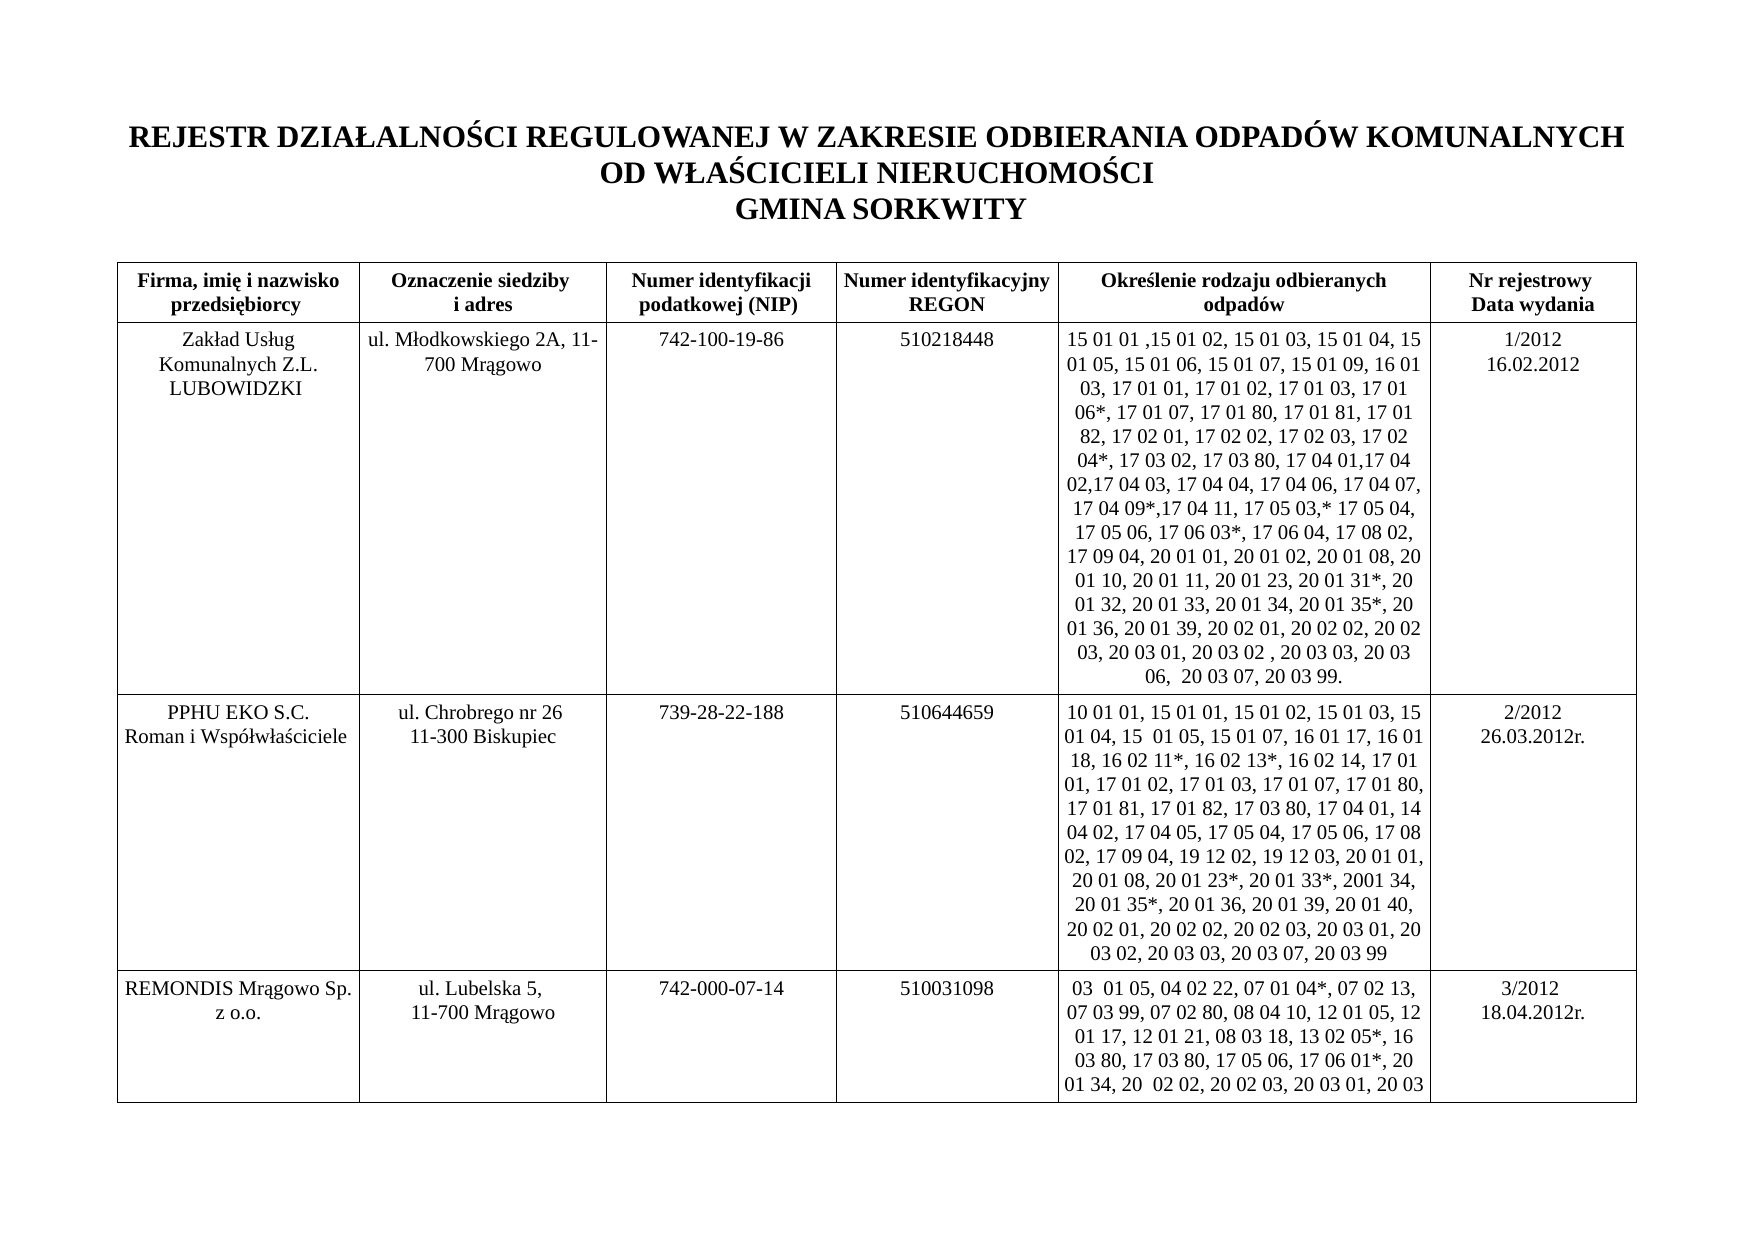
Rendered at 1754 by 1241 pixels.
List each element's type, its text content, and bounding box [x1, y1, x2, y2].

table_header Nr rejestrowy Data wydania [1431, 263, 1636, 322]
table_cell 03 01 05, 04 02 22, 07 01 04*, 07 02 13, 07 03 99, 07 02 80, 08 04 10, 12 01 05, 12 01 17, 12 01 21, 08 03 18, 13 02 05*, 16 03 80, 17 03 80, 17 05 06, 17 06 01*, 20 01 34, 20 02 02, 20 02 03, 20 03 01, 20 03 [1059, 971, 1430, 1102]
table_cell 1/2012 16.02.2012 [1431, 323, 1636, 694]
table_cell ul. Lubelska 5, 11-700 Mrągowo [360, 971, 606, 1102]
table_header Numer identyfikacyjny REGON [837, 263, 1058, 322]
table_cell 15 01 01 ,15 01 02, 15 01 03, 15 01 04, 15 01 05, 15 01 06, 15 01 07, 15 01 09, 16 01 03, 17 01 01, 17 01 02, 17 01 03, 17 01 06*, 17 01 07, 17 01 80, 17 01 81, 17 01 82, 17 02 01, 17 02 02, 17 02 03, 17 02 04*, 17 03 02, 17 03 80, 17 04 01,17 04 02,17 04 03, 17 04 04, 17 04 06, 17 04 07, 17 04 09*,17 04 11, 17 05 03,* 17 05 04, 17 05 06, 17 06 03*, 17 06 04, 17 08 02, 17 09 04, 20 01 01, 20 01 02, 20 01 08, 20 01 10, 20 01 11, 20 01 23, 20 01 31*, 20 01 32, 20 01 33, 20 01 34, 20 01 35*, 20 01 36, 20 01 39, 20 02 01, 20 02 02, 20 02 03, 20 03 01, 20 03 02 , 20 03 03, 20 03 06, 20 03 07, 20 03 99. [1059, 323, 1430, 694]
table_cell 739-28-22-188 [607, 695, 836, 970]
table_header Oznaczenie siedziby i adres [360, 263, 606, 322]
table_cell 742-000-07-14 [607, 971, 836, 1102]
table_header Numer identyfikacji podatkowej (NIP) [607, 263, 836, 322]
table_cell ul. Chrobrego nr 26 11-300 Biskupiec [360, 695, 606, 970]
table_cell 10 01 01, 15 01 01, 15 01 02, 15 01 03, 15 01 04, 15 01 05, 15 01 07, 16 01 17, 16 01 18, 16 02 11*, 16 02 13*, 16 02 14, 17 01 01, 17 01 02, 17 01 03, 17 01 07, 17 01 80, 17 01 81, 17 01 82, 17 03 80, 17 04 01, 14 04 02, 17 04 05, 17 05 04, 17 05 06, 17 08 02, 17 09 04, 19 12 02, 19 12 03, 20 01 01, 20 01 08, 20 01 23*, 20 01 33*, 2001 34, 20 01 35*, 20 01 36, 20 01 39, 20 01 40, 20 02 01, 20 02 02, 20 02 03, 20 03 01, 20 03 02, 20 03 03, 20 03 07, 20 03 99 [1059, 695, 1430, 970]
table_header Firma, imię i nazwisko przedsiębiorcy [118, 263, 359, 322]
table_cell Zakład Usług Komunalnych Z.L. LUBOWIDZKI [118, 323, 359, 694]
table_cell 742-100-19-86 [607, 323, 836, 694]
text GMINA SORKWITY [118, 190, 1636, 226]
table_header Określenie rodzaju odbieranych odpadów [1059, 263, 1430, 322]
table_cell 510644659 [837, 695, 1058, 970]
table_cell 3/2012 18.04.2012r. [1431, 971, 1636, 1102]
table_cell 510218448 [837, 323, 1058, 694]
table_cell 510031098 [837, 971, 1058, 1102]
table_cell REMONDIS Mrągowo Sp. z o.o. [118, 971, 359, 1102]
table_cell PPHU EKO S.C. Roman i Współwłaściciele [118, 695, 359, 970]
text REJESTR DZIAŁALNOŚCI REGULOWANEJ W ZAKRESIE ODBIERANIA ODPADÓW KOMUNALNYCH OD WŁAŚCICIELI NIERUCHOMOŚCI [118, 118, 1636, 190]
table_cell ul. Młodkowskiego 2A, 11-700 Mrągowo [360, 323, 606, 694]
table_cell 2/2012 26.03.2012r. [1431, 695, 1636, 970]
